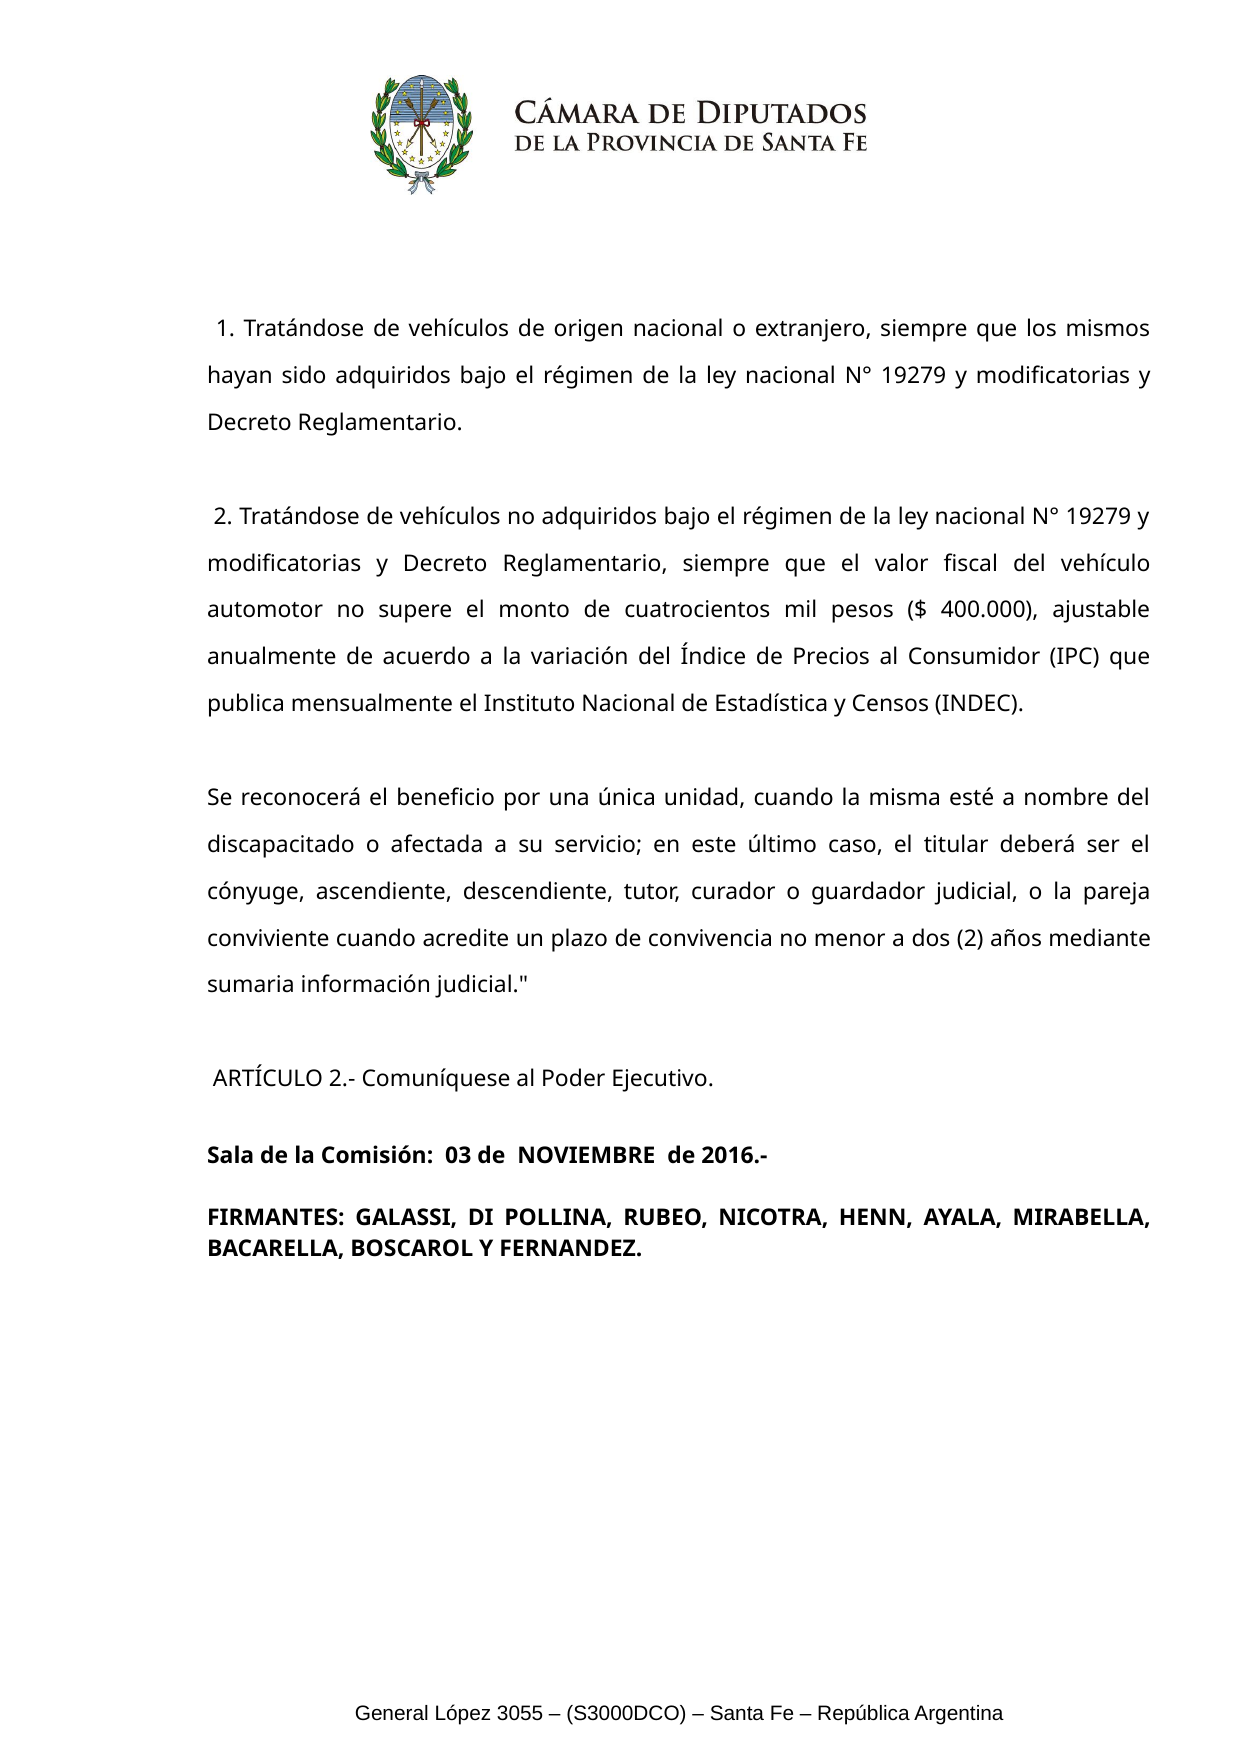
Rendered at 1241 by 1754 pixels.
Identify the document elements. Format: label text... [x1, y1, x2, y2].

text Sala de la Comisión: 03 de NOVIEMBRE de 2016.- [207, 1138, 1152, 1170]
text ARTÍCULO 2.- Comuníquese al Poder Ejecutivo. [207, 1062, 1152, 1093]
text 1. Tratándose de vehículos de origen nacional o extranjero, siempre que los mismos hayan sido adquiridos bajo el régimen de la ley nacional N° 19279 y modificatorias y Decreto Reglamentario. [207, 312, 1152, 437]
text FIRMANTES: GALASSI, DI POLLINA, RUBEO, NICOTRA, HENN, AYALA, MIRABELLA, BACARELLA, BOSCAROL Y FERNANDEZ. [207, 1201, 1152, 1263]
text 2. Tratándose de vehículos no adquiridos bajo el régimen de la ley nacional N° 19279 y modificatorias y Decreto Reglamentario, siempre que el valor fiscal del vehículo automotor no supere el monto de cuatrocientos mil pesos ($ 400.000), ajustable anualmente de acuerdo a la variación del Índice de Precios al Consumidor (IPC) que publica mensualmente el Instituto Nacional de Estadística y Censos (INDEC). [207, 500, 1152, 718]
picture [370, 75, 867, 199]
text Se reconocerá el beneficio por una única unidad, cuando la misma esté a nombre del discapacitado o afectada a su servicio; en este último caso, el titular deberá ser el cónyuge, ascendiente, descendiente, tutor, curador o guardador judicial, o la pareja conviviente cuando acredite un plazo de convivencia no menor a dos (2) años mediante sumaria información judicial." [207, 781, 1152, 1000]
